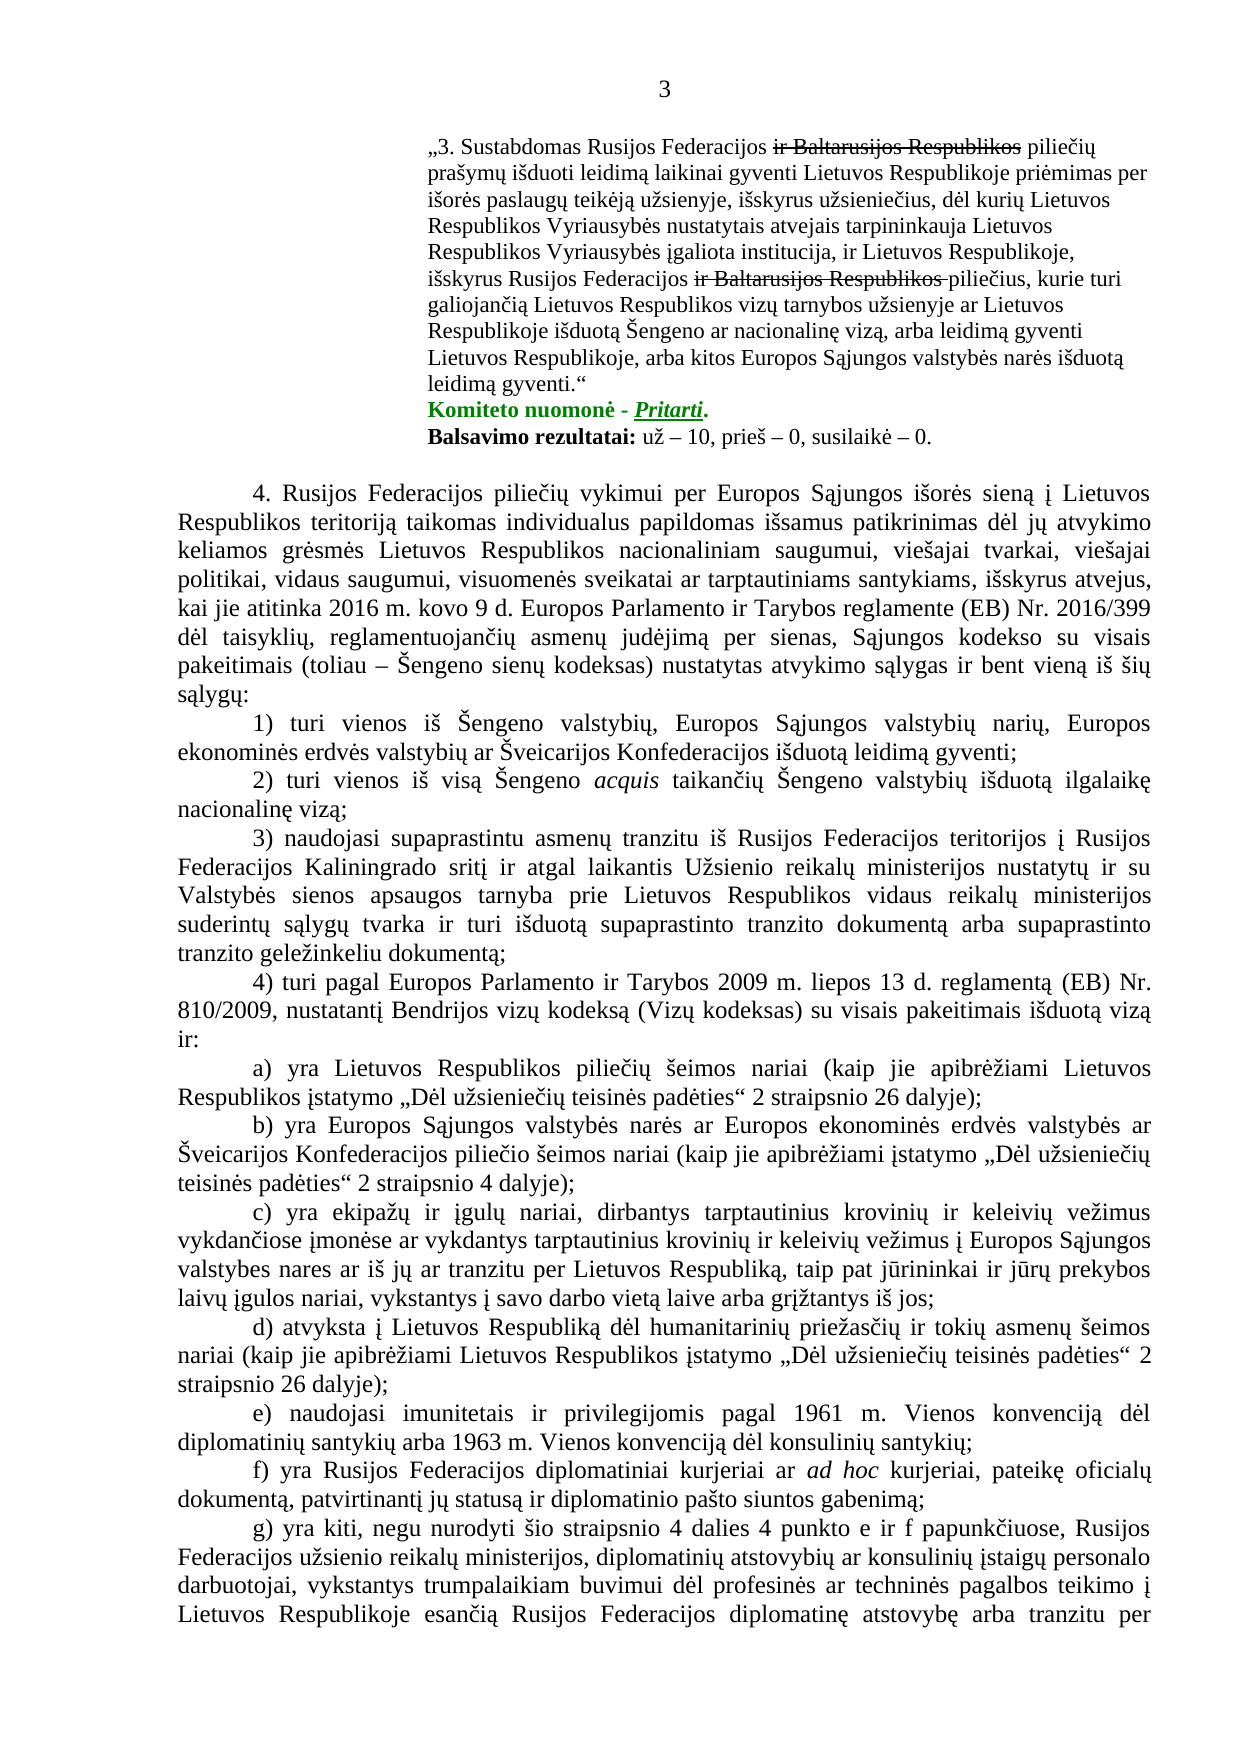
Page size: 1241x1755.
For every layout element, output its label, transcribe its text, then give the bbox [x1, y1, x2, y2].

text 4) turi pagal Europos Parlamento ir Tarybos 2009 m. liepos 13 d. reglamentą (EB) Nr. 810/2009, nustatantį Bendrijos vizų kodeksą (Vizų kodeksas) su visais pakeitimais išduotą vizą ir: [177, 967, 1152, 1053]
text Komiteto nuomonė - Pritarti. [427, 396, 1152, 423]
text 2) turi vienos iš visą Šengeno acquis taikančių Šengeno valstybių išduotą ilgalaikę nacionalinę vizą; [177, 765, 1152, 823]
text Balsavimo rezultatai: už – 10, prieš – 0, susilaikė – 0. [427, 423, 1152, 449]
text c) yra ekipažų ir įgulų nariai, dirbantys tarptautinius krovinių ir keleivių vežimus vykdančiose įmonėse ar vykdantys tarptautinius krovinių ir keleivių vežimus į Europos Sąjungos valstybes nares ar iš jų ar tranzitu per Lietuvos Respubliką, taip pat jūrininkai ir jūrų prekybos laivų įgulos nariai, vykstantys į savo darbo vietą laive arba grįžtantys iš jos; [177, 1197, 1152, 1312]
text 3) naudojasi supaprastintu asmenų tranzitu iš Rusijos Federacijos teritorijos į Rusijos Federacijos Kaliningrado sritį ir atgal laikantis Užsienio reikalų ministerijos nustatytų ir su Valstybės sienos apsaugos tarnyba prie Lietuvos Respublikos vidaus reikalų ministerijos suderintų sąlygų tvarka ir turi išduotą supaprastinto tranzito dokumentą arba supaprastinto tranzito geležinkeliu dokumentą; [177, 823, 1152, 967]
text g) yra kiti, negu nurodyti šio straipsnio 4 dalies 4 punkto e ir f papunkčiuose, Rusijos Federacijos užsienio reikalų ministerijos, diplomatinių atstovybių ar konsulinių įstaigų personalo darbuotojai, vykstantys trumpalaikiam buvimui dėl profesinės ar techninės pagalbos teikimo į Lietuvos Respublikoje esančią Rusijos Federacijos diplomatinę atstovybę arba tranzitu per [177, 1513, 1152, 1628]
text a) yra Lietuvos Respublikos piliečių šeimos nariai (kaip jie apibrėžiami Lietuvos Respublikos įstatymo „Dėl užsieniečių teisinės padėties“ 2 straipsnio 26 dalyje); [177, 1053, 1152, 1110]
text f) yra Rusijos Federacijos diplomatiniai kurjeriai ar ad hoc kurjeriai, pateikę oficialų dokumentą, patvirtinantį jų statusą ir diplomatinio pašto siuntos gabenimą; [177, 1455, 1152, 1513]
text e) naudojasi imunitetais ir privilegijomis pagal 1961 m. Vienos konvenciją dėl diplomatinių santykių arba 1963 m. Vienos konvenciją dėl konsulinių santykių; [177, 1398, 1152, 1455]
text „3. Sustabdomas Rusijos Federacijos ir Baltarusijos Respublikos piliečių prašymų išduoti leidimą laikinai gyventi Lietuvos Respublikoje priėmimas per išorės paslaugų teikėją užsienyje, išskyrus užsieniečius, dėl kurių Lietuvos Respublikos Vyriausybės nustatytais atvejais tarpininkauja Lietuvos Respublikos Vyriausybės įgaliota institucija, ir Lietuvos Respublikoje, išskyrus Rusijos Federacijos ir Baltarusijos Respublikos piliečius, kurie turi galiojančią Lietuvos Respublikos vizų tarnybos užsienyje ar Lietuvos Respublikoje išduotą Šengeno ar nacionalinę vizą, arba leidimą gyventi Lietuvos Respublikoje, arba kitos Europos Sąjungos valstybės narės išduotą leidimą gyventi.“ [427, 133, 1152, 396]
text 1) turi vienos iš Šengeno valstybių, Europos Sąjungos valstybių narių, Europos ekonominės erdvės valstybių ar Šveicarijos Konfederacijos išduotą leidimą gyventi; [177, 708, 1152, 765]
text d) atvyksta į Lietuvos Respubliką dėl humanitarinių priežasčių ir tokių asmenų šeimos nariai (kaip jie apibrėžiami Lietuvos Respublikos įstatymo „Dėl užsieniečių teisinės padėties“ 2 straipsnio 26 dalyje); [177, 1312, 1152, 1398]
text b) yra Europos Sąjungos valstybės narės ar Europos ekonominės erdvės valstybės ar Šveicarijos Konfederacijos piliečio šeimos nariai (kaip jie apibrėžiami įstatymo „Dėl užsieniečių teisinės padėties“ 2 straipsnio 4 dalyje); [177, 1110, 1152, 1197]
text 4. Rusijos Federacijos piliečių vykimui per Europos Sąjungos išorės sieną į Lietuvos Respublikos teritoriją taikomas individualus papildomas išsamus patikrinimas dėl jų atvykimo keliamos grėsmės Lietuvos Respublikos nacionaliniam saugumui, viešajai tvarkai, viešajai politikai, vidaus saugumui, visuomenės sveikatai ar tarptautiniams santykiams, išskyrus atvejus, kai jie atitinka 2016 m. kovo 9 d. Europos Parlamento ir Tarybos reglamente (EB) Nr. 2016/399 dėl taisyklių, reglamentuojančių asmenų judėjimą per sienas, Sąjungos kodekso su visais pakeitimais (toliau – Šengeno sienų kodeksas) nustatytas atvykimo sąlygas ir bent vieną iš šių sąlygų: [177, 478, 1152, 708]
